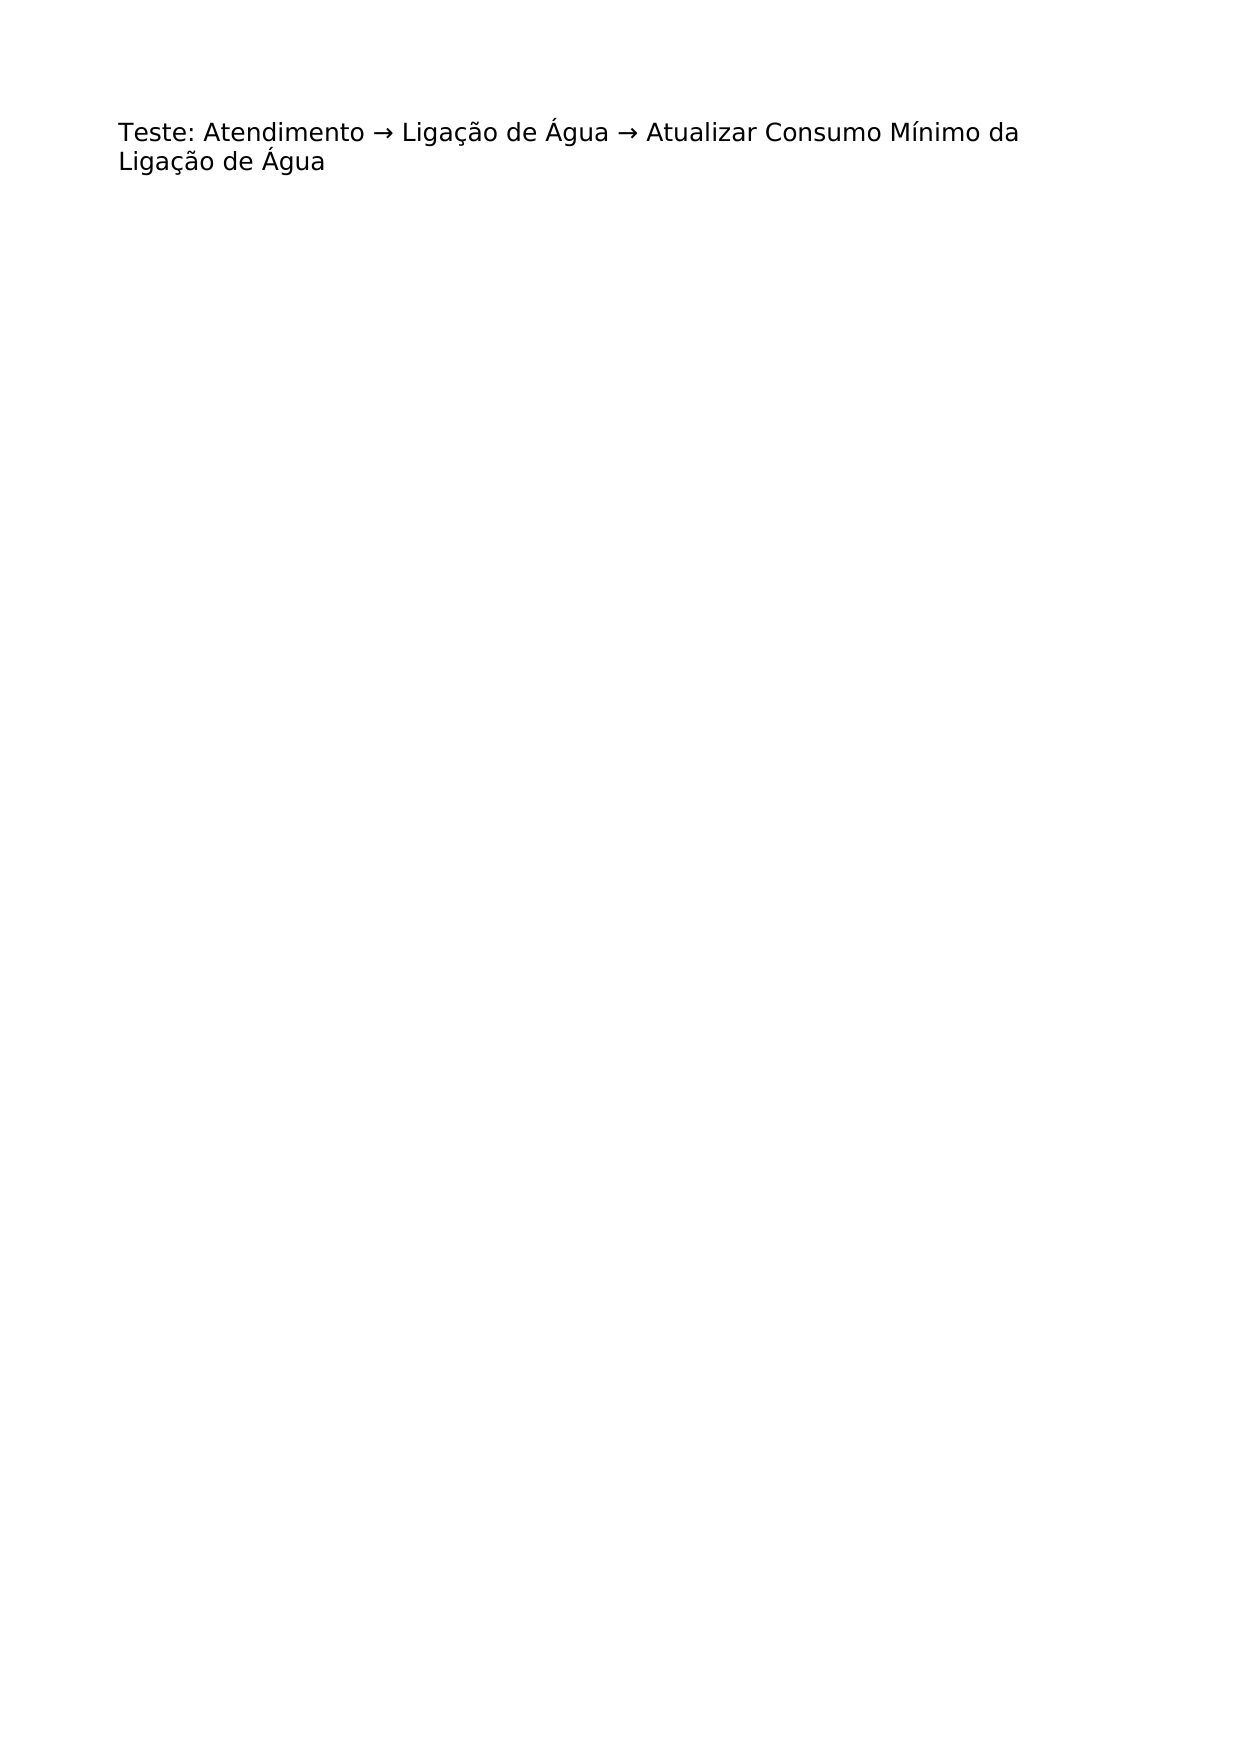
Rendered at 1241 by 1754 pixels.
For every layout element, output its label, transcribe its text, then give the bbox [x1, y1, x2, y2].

text Teste: Atendimento → Ligação de Água → Atualizar Consumo Mínimo da Ligação de Água [118, 118, 1122, 176]
